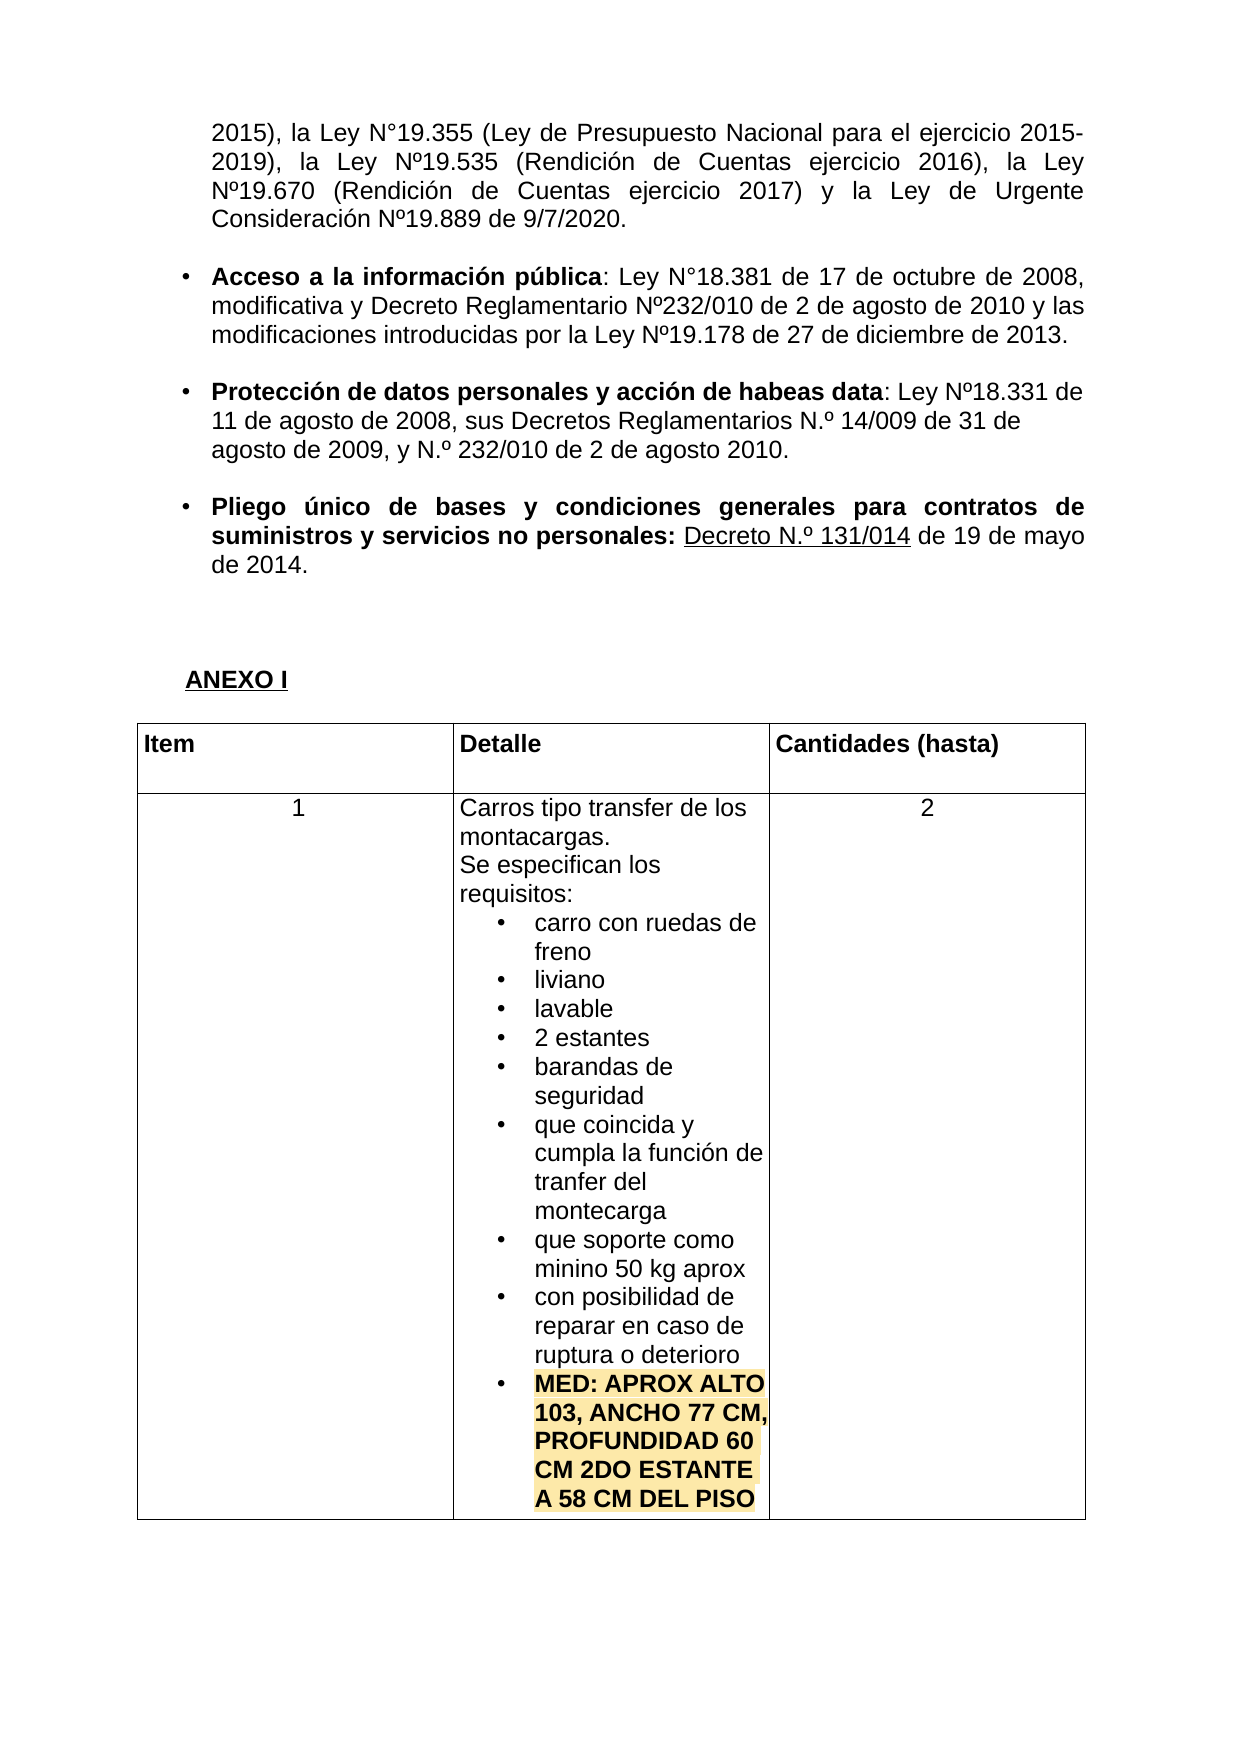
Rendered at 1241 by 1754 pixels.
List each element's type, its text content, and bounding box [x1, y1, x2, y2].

list Protección de datos personales y acción de habeas data: Ley Nº18.331 de 11 de agosto de 2008, sus Decretos Reglamentarios N.º 14/009 de 31 de agosto de 2009, y N.º 232/010 de 2 de agosto 2010. [182, 377, 1085, 463]
list 2015), la Ley N°19.355 (Ley de Presupuesto Nacional para el ejercicio 2015-2019), la Ley Nº19.535 (Rendición de Cuentas ejercicio 2016), la Ley Nº19.670 (Rendición de Cuentas ejercicio 2017) y la Ley de Urgente Consideración Nº19.889 de 9/7/2020. [182, 118, 1085, 233]
text ANEXO I [185, 665, 1085, 694]
list Acceso a la información pública: Ley N°18.381 de 17 de octubre de 2008, modificativa y Decreto Reglamentario Nº232/010 de 2 de agosto de 2010 y las modificaciones introducidas por la Ley Nº19.178 de 27 de diciembre de 2013. [182, 262, 1085, 348]
table_cell 2 [770, 794, 1085, 1518]
table_cell Carros tipo transfer de los montacargas. Se especifican los requisitos: carro con ruedas de freno liviano lavable 2 estantes barandas de seguridad que coincida y cumpla la función de tranfer del montecarga que soporte como minino 50 kg aprox con posibilidad de reparar en caso de ruptura o deterioro MED: APROX ALTO 103, ANCHO 77 CM, PROFUNDIDAD 60 CM 2DO ESTANTE A 58 CM DEL PISO [454, 794, 769, 1518]
table_header Item [138, 724, 453, 793]
table_cell 1 [138, 794, 453, 1518]
table_header Detalle [454, 724, 769, 793]
table_header Cantidades (hasta) [770, 724, 1085, 793]
list Pliego único de bases y condiciones generales para contratos de suministros y servicios no personales: Decreto N.º 131/014 de 19 de mayo de 2014. [182, 492, 1085, 579]
